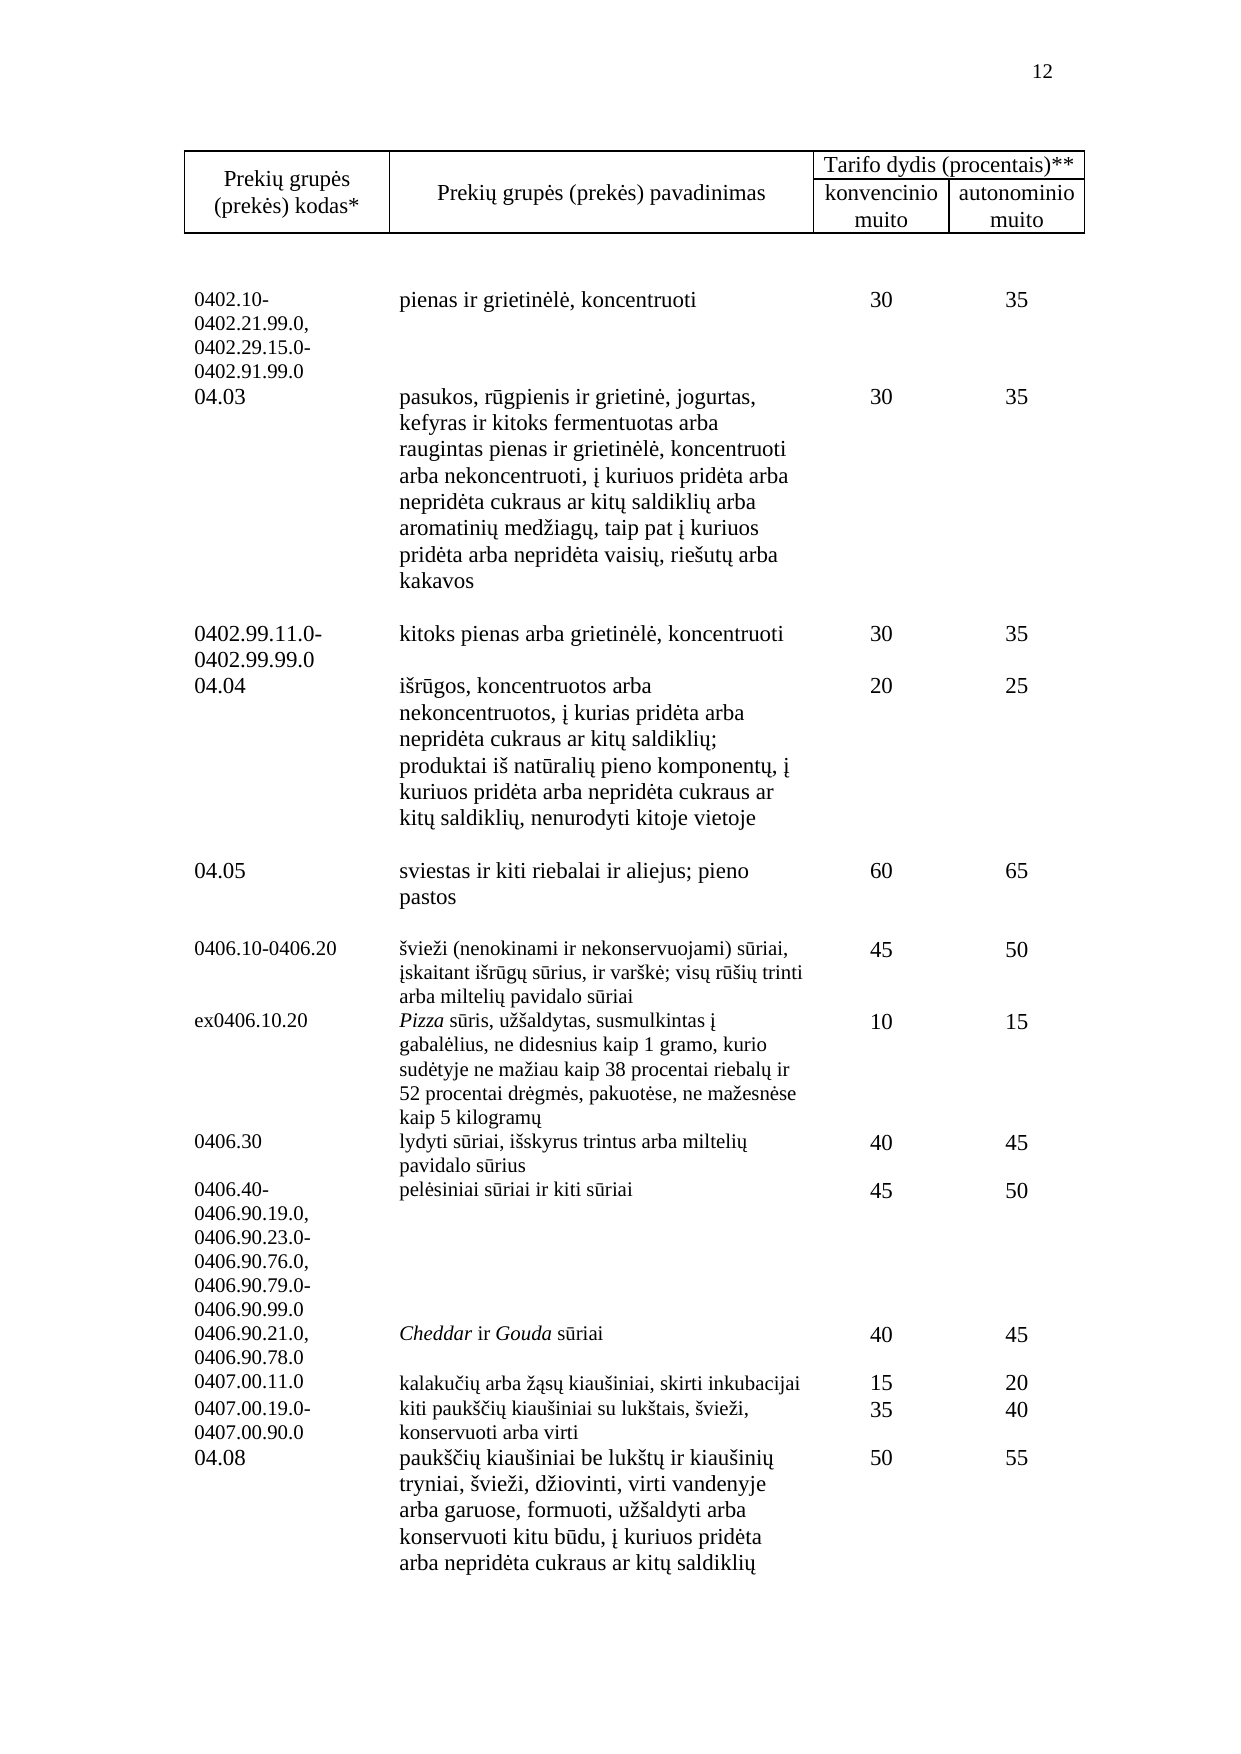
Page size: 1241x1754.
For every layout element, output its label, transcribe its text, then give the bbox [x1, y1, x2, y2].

table_cell 40 [814, 1321, 949, 1369]
table_cell pelėsiniai sūriai ir kiti sūriai [389, 1177, 813, 1321]
table_cell 30 [814, 383, 949, 620]
table_cell 60 [814, 857, 949, 936]
table_cell 55 [949, 1444, 1084, 1602]
table_cell 35 [949, 383, 1084, 620]
table_cell 45 [949, 1321, 1084, 1369]
table_header Prekių grupės (prekės) kodas* [185, 152, 389, 232]
table_cell 45 [814, 936, 949, 1008]
table_cell [814, 234, 949, 260]
table_cell 04.03 [184, 383, 389, 620]
table_cell 0402.99.11.0-0402.99.99.0 [184, 620, 389, 673]
table_cell 35 [949, 286, 1084, 383]
table_cell 45 [814, 1177, 949, 1321]
table_cell 25 [949, 673, 1084, 857]
table_cell [184, 234, 389, 260]
table_cell konvencinio muito [814, 180, 948, 232]
table_cell 10 [814, 1008, 949, 1129]
table_cell lydyti sūriai, išskyrus trintus arba miltelių pavidalo sūrius [389, 1129, 813, 1177]
table_cell 0402.10-0402.21.99.0, 0402.29.15.0-0402.91.99.0 [184, 286, 389, 383]
table_cell Cheddar ir Gouda sūriai [389, 1321, 813, 1369]
table_cell švieži (nenokinami ir nekonservuojami) sūriai, įskaitant išrūgų sūrius, ir varškė; visų rūšių trinti arba miltelių pavidalo sūriai [389, 936, 813, 1008]
table_cell [389, 260, 813, 286]
table_cell 04.05 [184, 857, 389, 936]
table_cell [814, 260, 949, 286]
table_cell 35 [814, 1396, 949, 1444]
table_cell 50 [949, 936, 1084, 1008]
table_cell kitoks pienas arba grietinėlė, koncentruoti [389, 620, 813, 673]
table_cell autonominio muito [950, 180, 1084, 232]
table_cell [184, 260, 389, 286]
table_cell sviestas ir kiti riebalai ir aliejus; pieno pastos [389, 857, 813, 936]
table_cell 0406.10-0406.20 [184, 936, 389, 1008]
table_cell 20 [814, 673, 949, 857]
table_cell 50 [814, 1444, 949, 1602]
table_cell 04.04 [184, 673, 389, 857]
table_cell 0406.30 [184, 1129, 389, 1177]
table_cell Pizza sūris, užšaldytas, susmulkintas į gabalėlius, ne didesnius kaip 1 gramo, kurio sudėtyje ne mažiau kaip 38 procentai riebalų ir 52 procentai drėgmės, pakuotėse, ne mažesnėse kaip 5 kilogramų [389, 1008, 813, 1129]
table_cell 40 [949, 1396, 1084, 1444]
table_cell [949, 234, 1084, 260]
table_cell 30 [814, 620, 949, 673]
table_cell paukščių kiaušiniai be lukštų ir kiaušinių tryniai, švieži, džiovinti, virti vandenyje arba garuose, formuoti, užšaldyti arba konservuoti kitu būdu, į kuriuos pridėta arba nepridėta cukraus ar kitų saldiklių [389, 1444, 813, 1602]
table_cell pasukos, rūgpienis ir grietinė, jogurtas, kefyras ir kitoks fermentuotas arba raugintas pienas ir grietinėlė, koncentruoti arba nekoncentruoti, į kuriuos pridėta arba nepridėta cukraus ar kitų saldiklių arba aromatinių medžiagų, taip pat į kuriuos pridėta arba nepridėta vaisių, riešutų arba kakavos [389, 383, 813, 620]
table_cell 20 [949, 1369, 1084, 1396]
table_cell 30 [814, 286, 949, 383]
table_cell 0406.90.21.0, 0406.90.78.0 [184, 1321, 389, 1369]
table_cell kalakučių arba žąsų kiaušiniai, skirti inkubacijai [389, 1369, 813, 1396]
table_cell kiti paukščių kiaušiniai su lukštais, švieži, konservuoti arba virti [389, 1396, 813, 1444]
table_cell 0407.00.19.0-0407.00.90.0 [184, 1396, 389, 1444]
table_cell pienas ir grietinėlė, koncentruoti [389, 286, 813, 383]
table_cell 0407.00.11.0 [184, 1369, 389, 1396]
table_cell 15 [949, 1008, 1084, 1129]
table_cell 15 [814, 1369, 949, 1396]
table_cell 0406.40-0406.90.19.0, 0406.90.23.0-0406.90.76.0, 0406.90.79.0-0406.90.99.0 [184, 1177, 389, 1321]
table_cell ex0406.10.20 [184, 1008, 389, 1129]
table_cell 35 [949, 620, 1084, 673]
table_cell 65 [949, 857, 1084, 936]
table_cell [949, 260, 1084, 286]
table_header Tarifo dydis (procentais)** [814, 152, 1084, 178]
table_cell 04.08 [184, 1444, 389, 1602]
table_cell 40 [814, 1129, 949, 1177]
table_cell [389, 234, 813, 260]
table_cell išrūgos, koncentruotos arba nekoncentruotos, į kurias pridėta arba nepridėta cukraus ar kitų saldiklių; produktai iš natūralių pieno komponentų, į kuriuos pridėta arba nepridėta cukraus ar kitų saldiklių, nenurodyti kitoje vietoje [389, 673, 813, 857]
table_cell 45 [949, 1129, 1084, 1177]
table_cell 50 [949, 1177, 1084, 1321]
table_header Prekių grupės (prekės) pavadinimas [390, 152, 813, 232]
